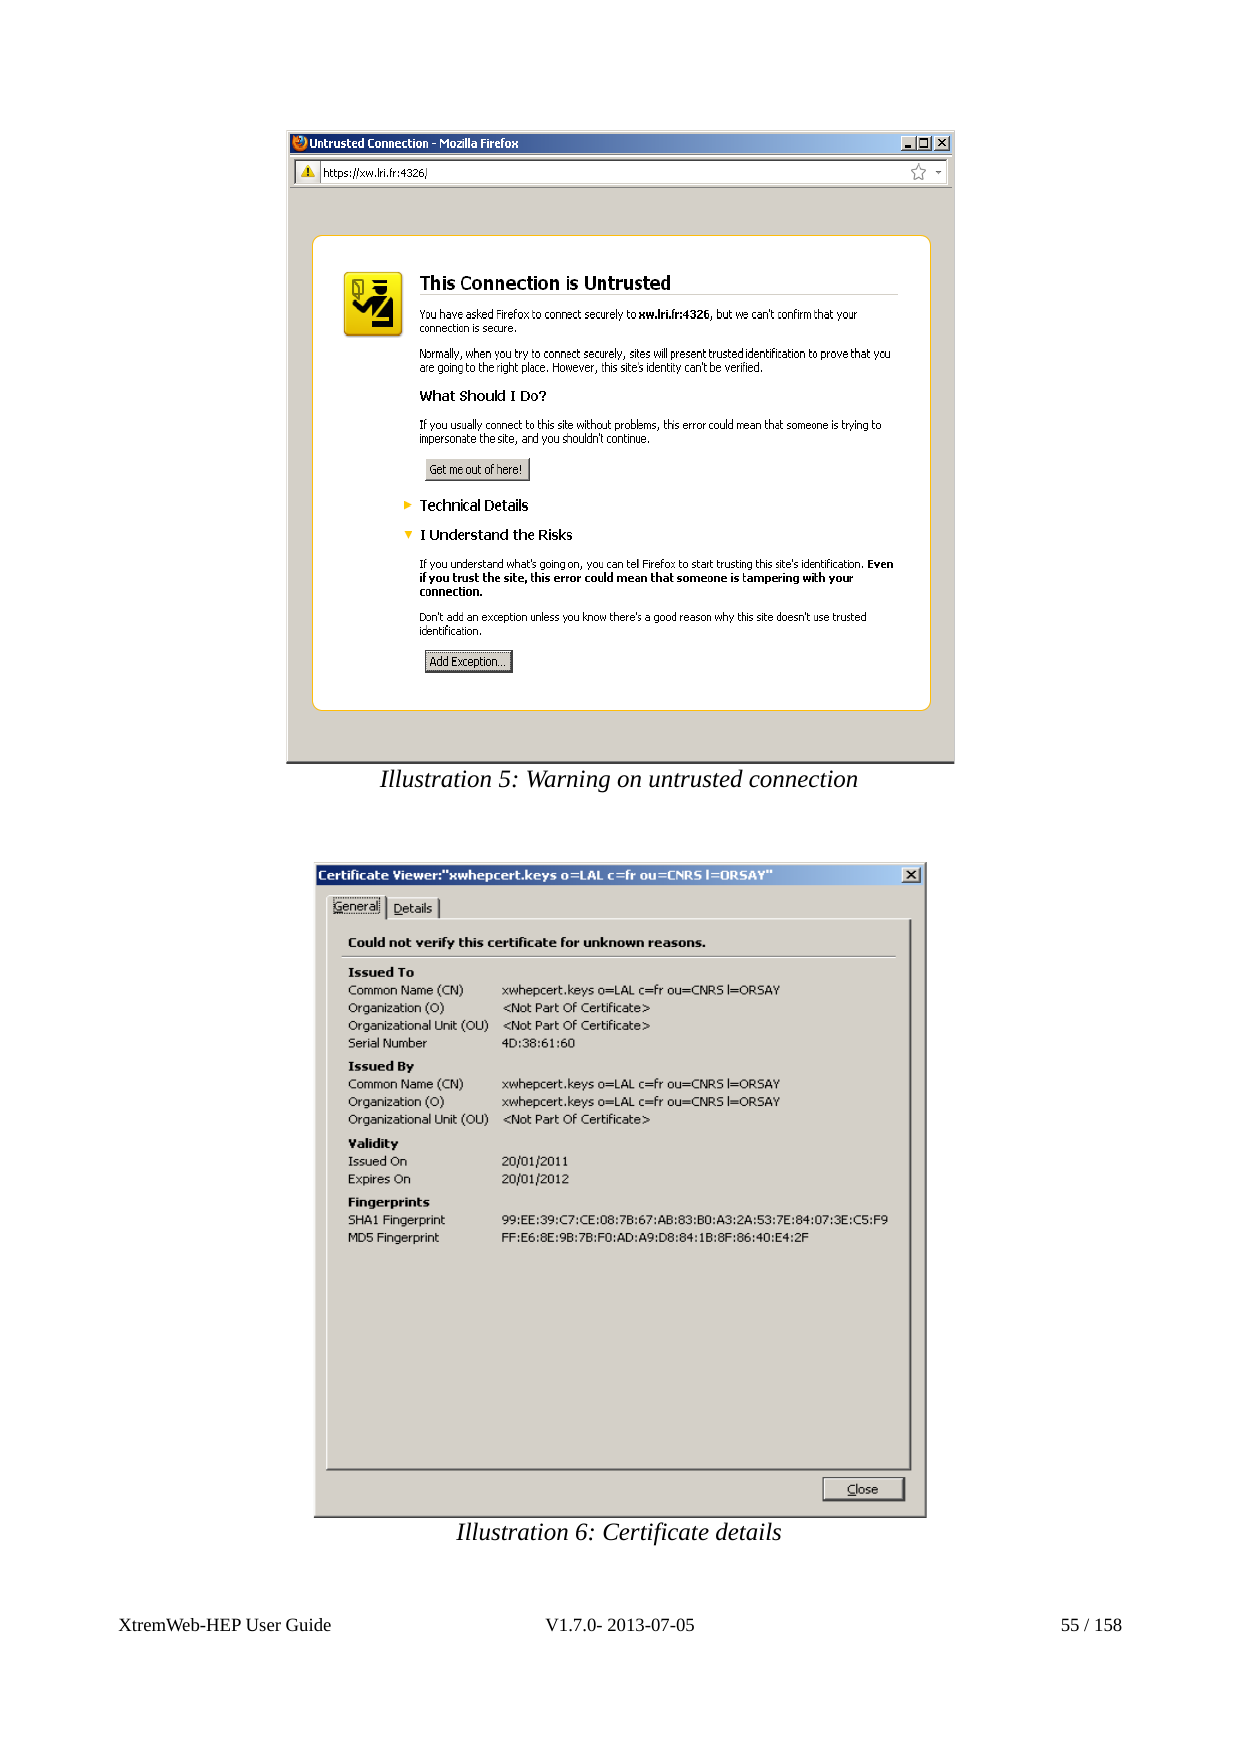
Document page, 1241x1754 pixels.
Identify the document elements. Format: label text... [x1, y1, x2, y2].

picture [286, 130, 955, 764]
text Illustration 5: Warning on untrusted connection [286, 764, 954, 792]
picture [313, 862, 927, 1518]
text Illustration 6: Certificate details [314, 1518, 927, 1546]
